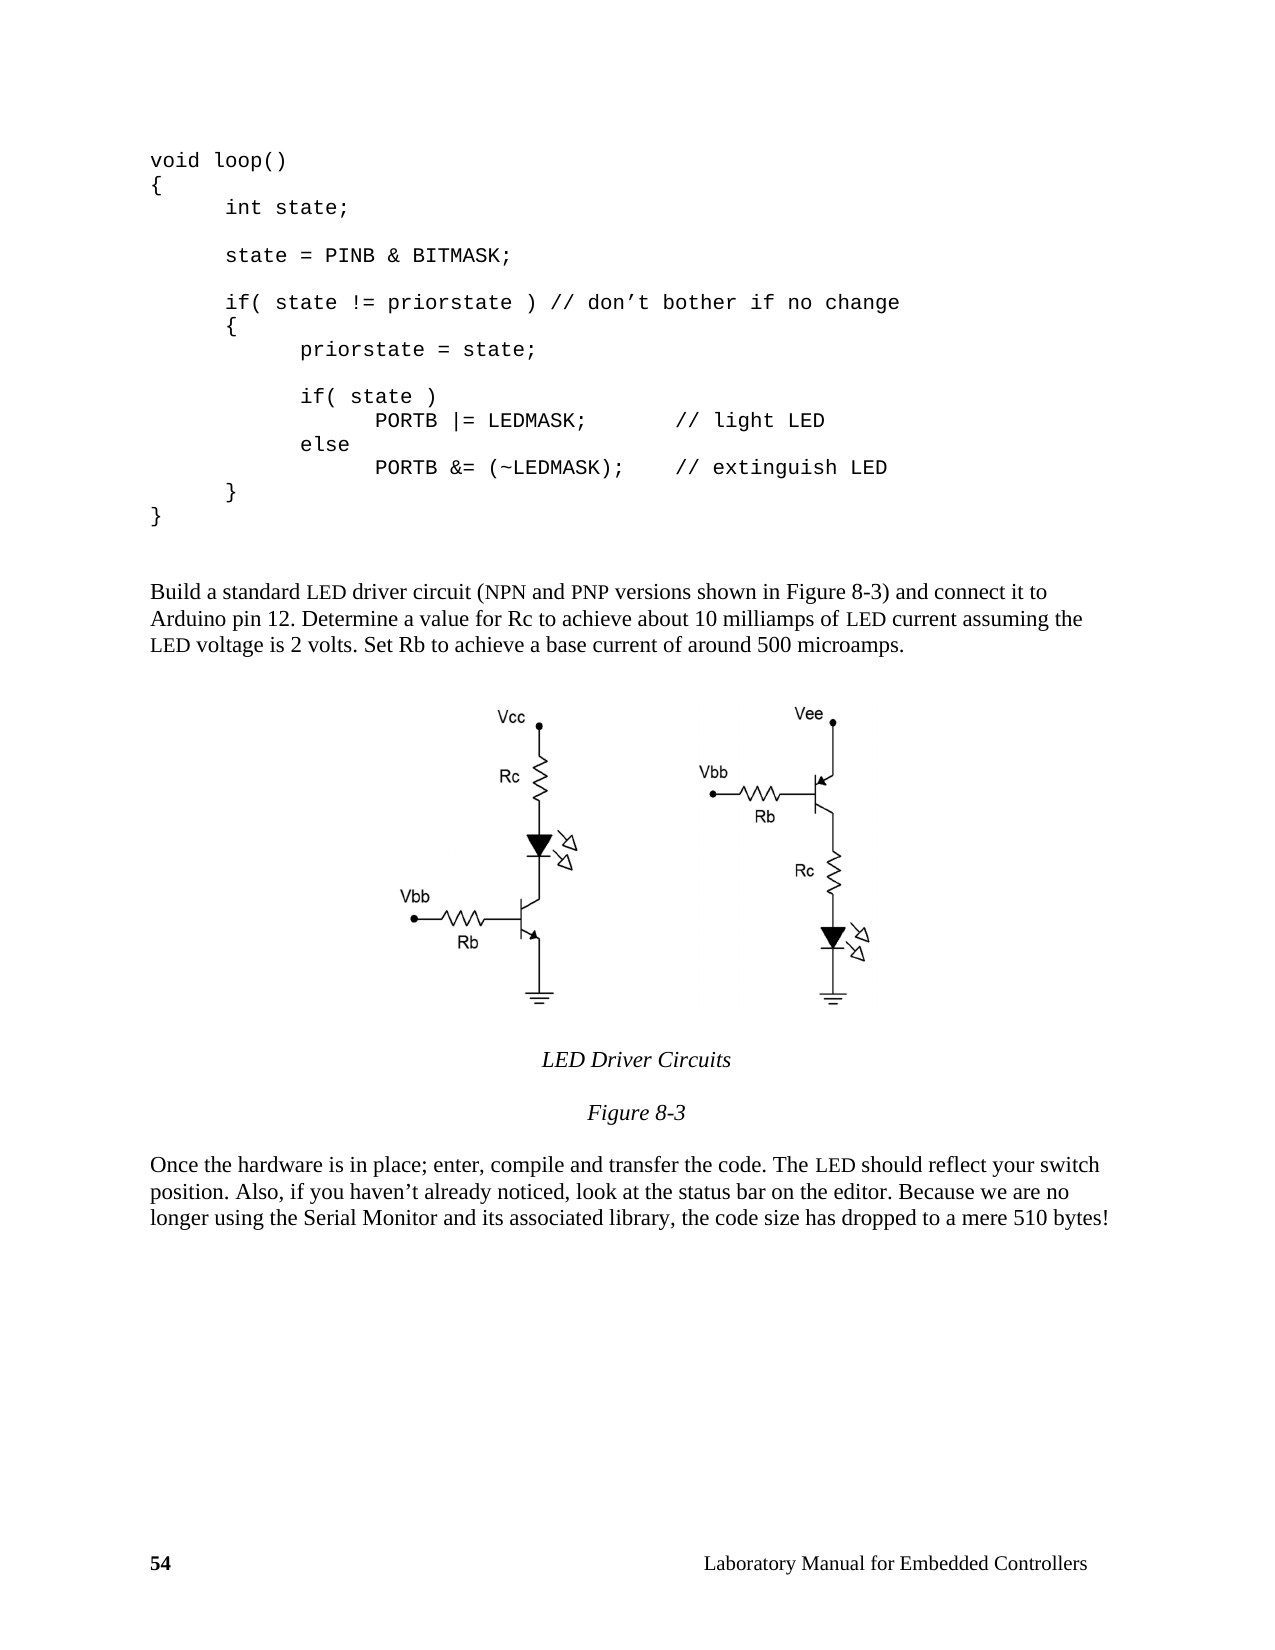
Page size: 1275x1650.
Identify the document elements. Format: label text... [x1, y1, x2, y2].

text Build a standard LED driver circuit (NPN and PNP versions shown in Figure 8-3) and connect it to Arduino pin 12. Determine a value for Rc to achieve about 10 milliamps of LED current assuming the LED voltage is 2 volts. Set Rb to achieve a base current of around 500 microamps. [150, 578, 1125, 657]
text } [150, 505, 1125, 528]
text { [150, 316, 1125, 339]
text } [150, 481, 1125, 505]
text PORTB |= LEDMASK; // light LED [150, 410, 1125, 434]
text Once the hardware is in place; enter, compile and transfer the code. The LED should reflect your switch position. Also, if you haven’t already noticed, look at the status bar on the editor. Because we are no longer using the Serial Monitor and its associated library, the code size has dropped to a mere 510 bytes! [150, 1152, 1125, 1231]
text else [150, 434, 1125, 457]
picture [690, 697, 886, 1019]
text { [150, 174, 1125, 197]
text priorstate = state; [150, 339, 1125, 363]
text if( state != priorstate ) // don’t bother if no change [150, 292, 1125, 316]
text LED Driver Circuits [150, 1046, 1125, 1072]
text int state; [150, 197, 1125, 221]
picture [390, 685, 594, 1019]
text state = PINB & BITMASK; [150, 244, 1125, 268]
text PORTB &= (~LEDMASK); // extinguish LED [150, 457, 1125, 481]
text if( state ) [150, 386, 1125, 410]
text Figure 8-3 [150, 1099, 1125, 1125]
text void loop() [150, 150, 1125, 174]
